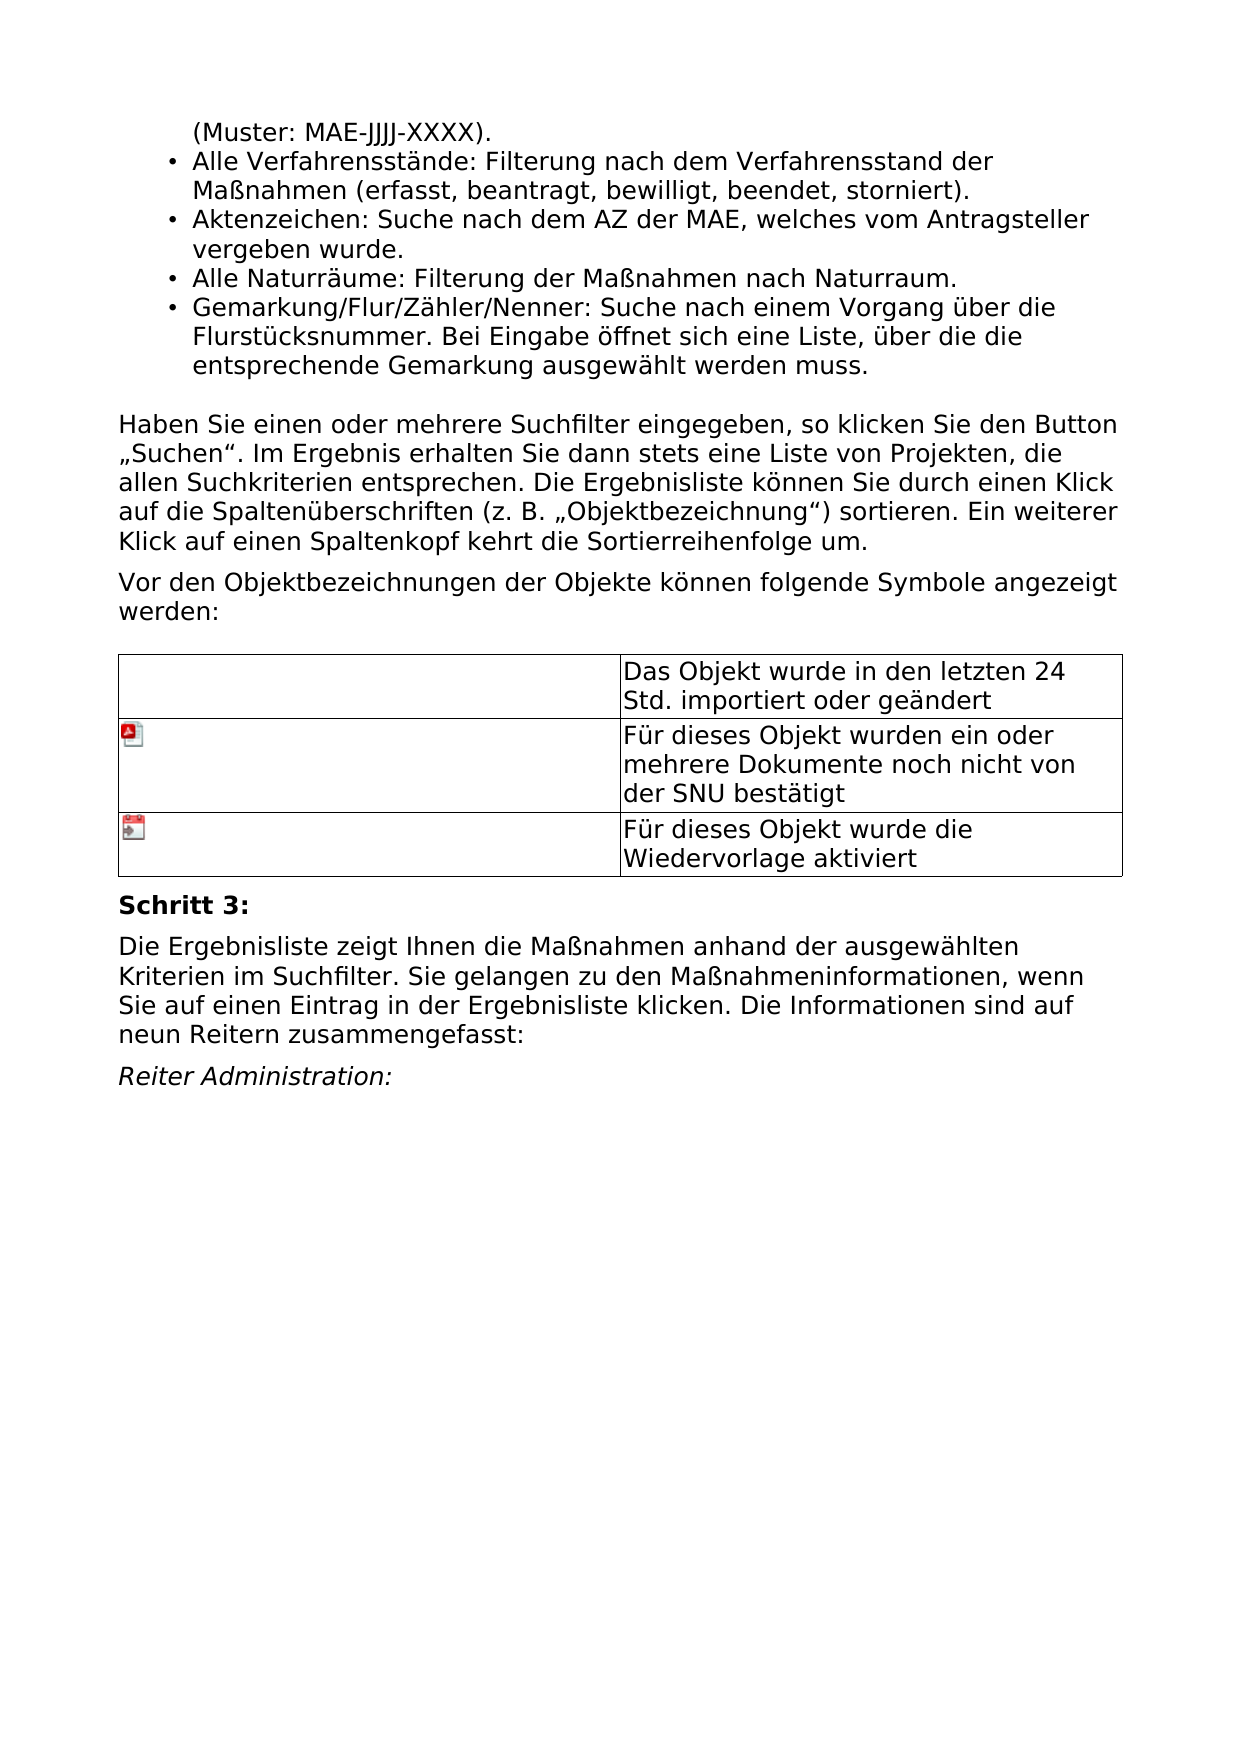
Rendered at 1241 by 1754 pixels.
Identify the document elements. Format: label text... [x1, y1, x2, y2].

picture [121, 721, 147, 747]
text Vor den Objektbezeichnungen der Objekte können folgende Symbole angezeigt werden: [118, 568, 1122, 627]
table_cell Für dieses Objekt wurde die Wiedervorlage aktiviert [621, 813, 1122, 876]
text Die Ergebnisliste zeigt Ihnen die Maßnahmen anhand der ausgewählten Kriterien im Suchfilter. Sie gelangen zu den Maßnahmeninformationen, wenn Sie auf einen Eintrag in der Ergebnisliste klicken. Die Informationen sind auf neun Reitern zusammengefasst: [118, 933, 1122, 1049]
list Alle Naturräume: Filterung der Maßnahmen nach Naturraum. [177, 264, 1122, 293]
list Gemarkung/Flur/Zähler/Nenner: Suche nach einem Vorgang über die Flurstücksnummer. Bei Eingabe öffnet sich eine Liste, über die die entsprechende Gemarkung ausgewählt werden muss. [177, 293, 1122, 381]
list (Muster: MAE-JJJJ-XXXX). [177, 118, 1122, 147]
table_header Das Objekt wurde in den letzten 24 Std. importiert oder geändert [621, 655, 1122, 718]
table_cell [119, 719, 620, 812]
table_cell Für dieses Objekt wurden ein oder mehrere Dokumente noch nicht von der SNU bestätigt [621, 719, 1122, 812]
text Reiter Administration: [118, 1062, 1122, 1091]
text Haben Sie einen oder mehrere Suchfilter eingegeben, so klicken Sie den Button „Suchen“. Im Ergebnis erhalten Sie dann stets eine Liste von Projekten, die allen Suchkriterien entsprechen. Die Ergebnisliste können Sie durch einen Klick auf die Spaltenüberschriften (z. B. „Objektbezeichnung“) sortieren. Ein weiterer Klick auf einen Spaltenkopf kehrt die Sortierreihenfolge um. [118, 410, 1122, 556]
list Alle Verfahrensstände: Filterung nach dem Verfahrensstand der Maßnahmen (erfasst, beantragt, bewilligt, beendet, storniert). [177, 147, 1122, 206]
picture [121, 814, 147, 840]
text Schritt 3: [118, 891, 1122, 920]
table_cell [119, 813, 620, 876]
table_header [119, 655, 620, 718]
list Aktenzeichen: Suche nach dem AZ der MAE, welches vom Antragsteller vergeben wurde. [177, 206, 1122, 264]
